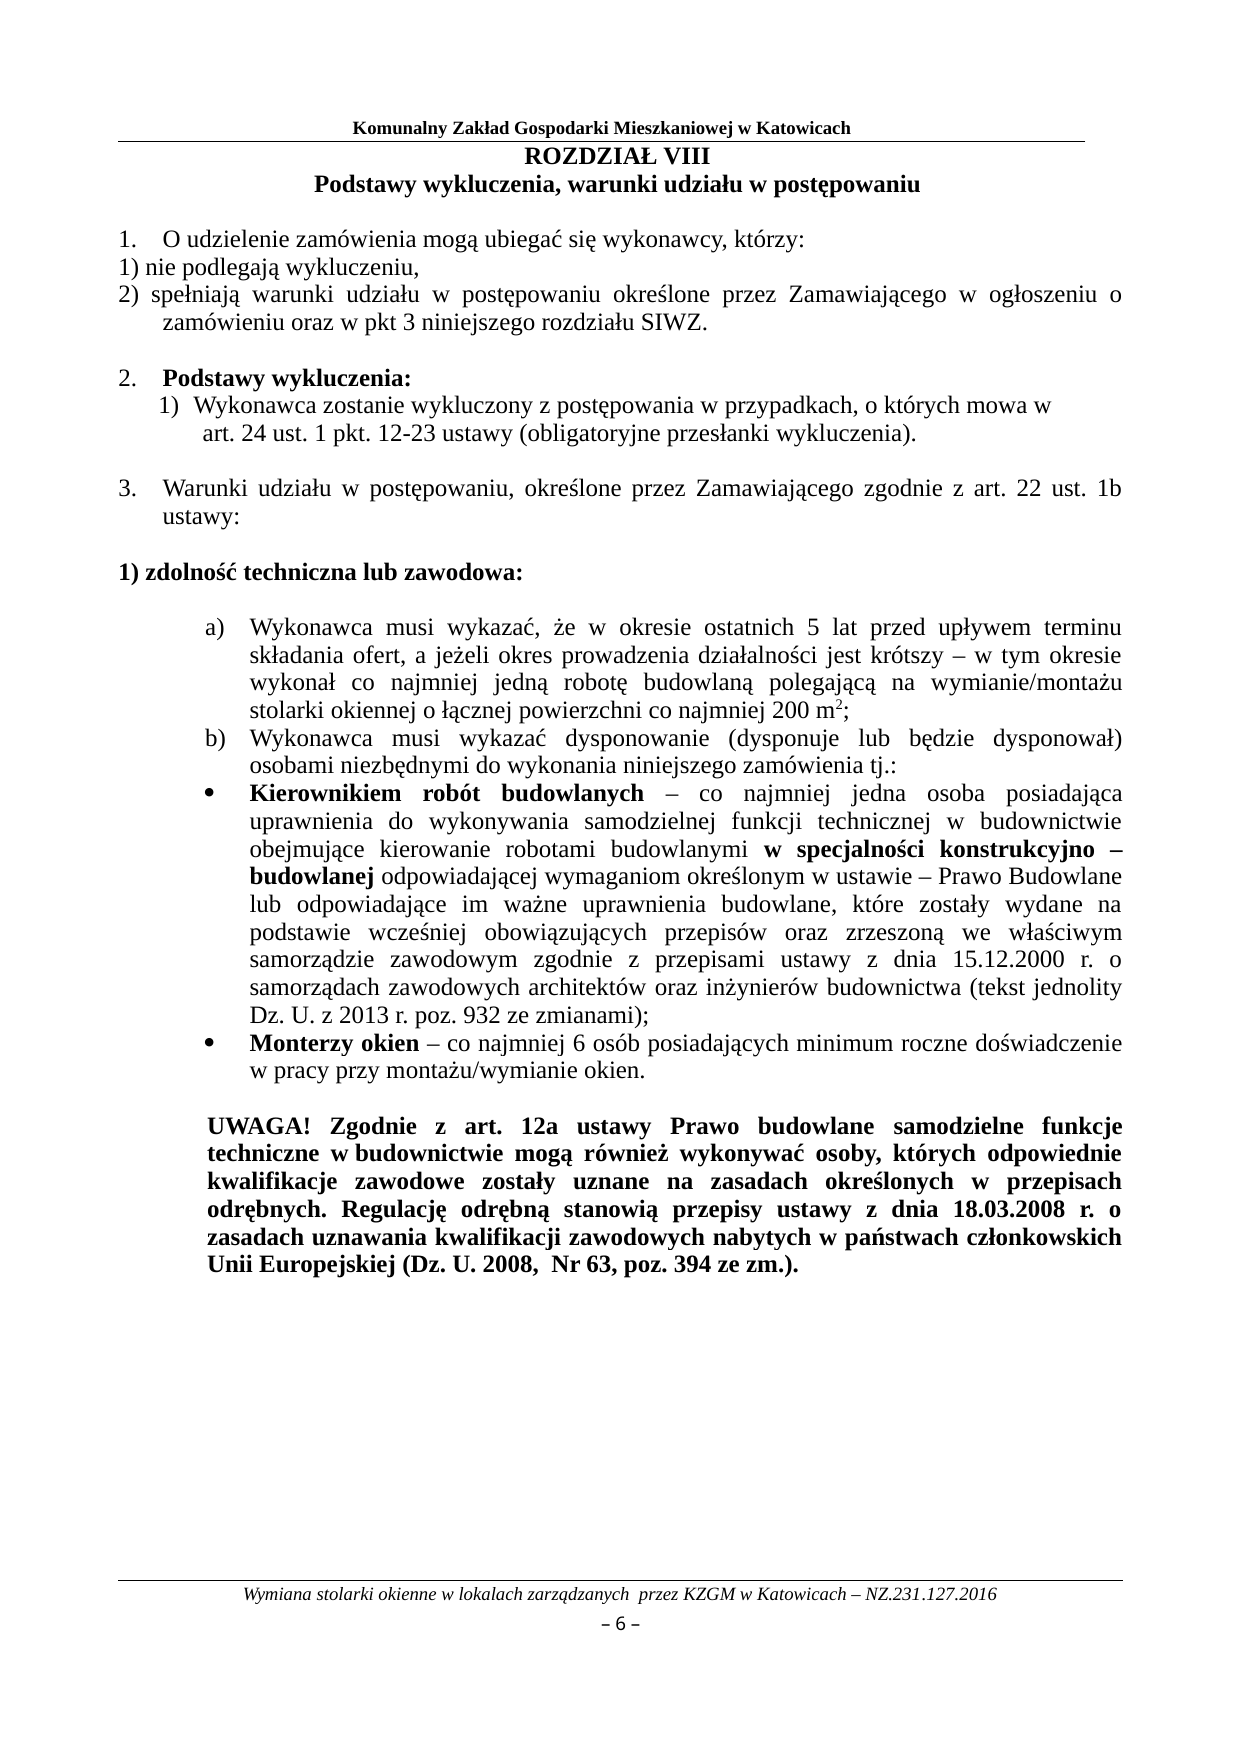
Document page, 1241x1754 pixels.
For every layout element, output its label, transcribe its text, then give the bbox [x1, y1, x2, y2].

list Kierownikiem robót budowlanych – co najmniej jedna osoba posiadająca uprawnienia do wykonywania samodzielnej funkcji technicznej w budownictwie obejmujące kierowanie robotami budowlanymi w specjalności konstrukcyjno – budowlanej odpowiadającej wymaganiom określonym w ustawie – Prawo Budowlane lub odpowiadające im ważne uprawnienia budowlane, które zostały wydane na podstawie wcześniej obowiązujących przepisów oraz zrzeszoną we właściwym samorządzie zawodowym zgodnie z przepisami ustawy z dnia 15.12.2000 r. o samorządach zawodowych architektów oraz inżynierów budownictwa (tekst jednolity Dz. U. z 2013 r. poz. 932 ze zmianami); [205, 779, 1123, 1029]
text a) Wykonawca musi wykazać, że w okresie ostatnich 5 lat przed upływem terminu składania ofert, a jeżeli okres prowadzenia działalności jest krótszy – w tym okresie wykonał co najmniej jedną robotę budowlaną polegającą na wymianie/montażu stolarki okiennej o łącznej powierzchni co najmniej 200 m2; [205, 613, 1123, 724]
list Monterzy okien – co najmniej 6 osób posiadających minimum roczne doświadczenie w pracy przy montażu/wymianie okien. [205, 1029, 1123, 1084]
text b) Wykonawca musi wykazać dysponowanie (dysponuje lub będzie dysponował) osobami niezbędnymi do wykonania niniejszego zamówienia tj.: [205, 724, 1123, 779]
list O udzielenie zamówienia mogą ubiegać się wykonawcy, którzy: [118, 225, 1123, 253]
list Wykonawca zostanie wykluczony z postępowania w przypadkach, o których mowa w art. 24 ust. 1 pkt. 12-23 ustawy (obligatoryjne przesłanki wykluczenia). [158, 391, 1123, 447]
text 2) spełniają warunki udziału w postępowaniu określone przez Zamawiającego w ogłoszeniu o zamówieniu oraz w pkt 3 niniejszego rozdziału SIWZ. [118, 281, 1123, 336]
list Warunki udziału w postępowaniu, określone przez Zamawiającego zgodnie z art. 22 ust. 1b ustawy: [118, 474, 1123, 530]
list Podstawy wykluczenia: [118, 364, 1123, 391]
text UWAGA! Zgodnie z art. 12a ustawy Prawo budowlane samodzielne funkcje techniczne w budownictwie mogą również wykonywać osoby, których odpowiednie kwalifikacje zawodowe zostały uznane na zasadach określonych w przepisach odrębnych. Regulację odrębną stanowią przepisy ustawy z dnia 18.03.2008 r. o zasadach uznawania kwalifikacji zawodowych nabytych w państwach członkowskich Unii Europejskiej (Dz. U. 2008, Nr 63, poz. 394 ze zm.). [207, 1112, 1123, 1278]
text ROZDZIAŁ VIII Podstawy wykluczenia, warunki udziału w postępowaniu [118, 142, 1123, 197]
text 1) zdolność techniczna lub zawodowa: [118, 558, 1123, 585]
text 1) nie podlegają wykluczeniu, [118, 253, 1123, 281]
